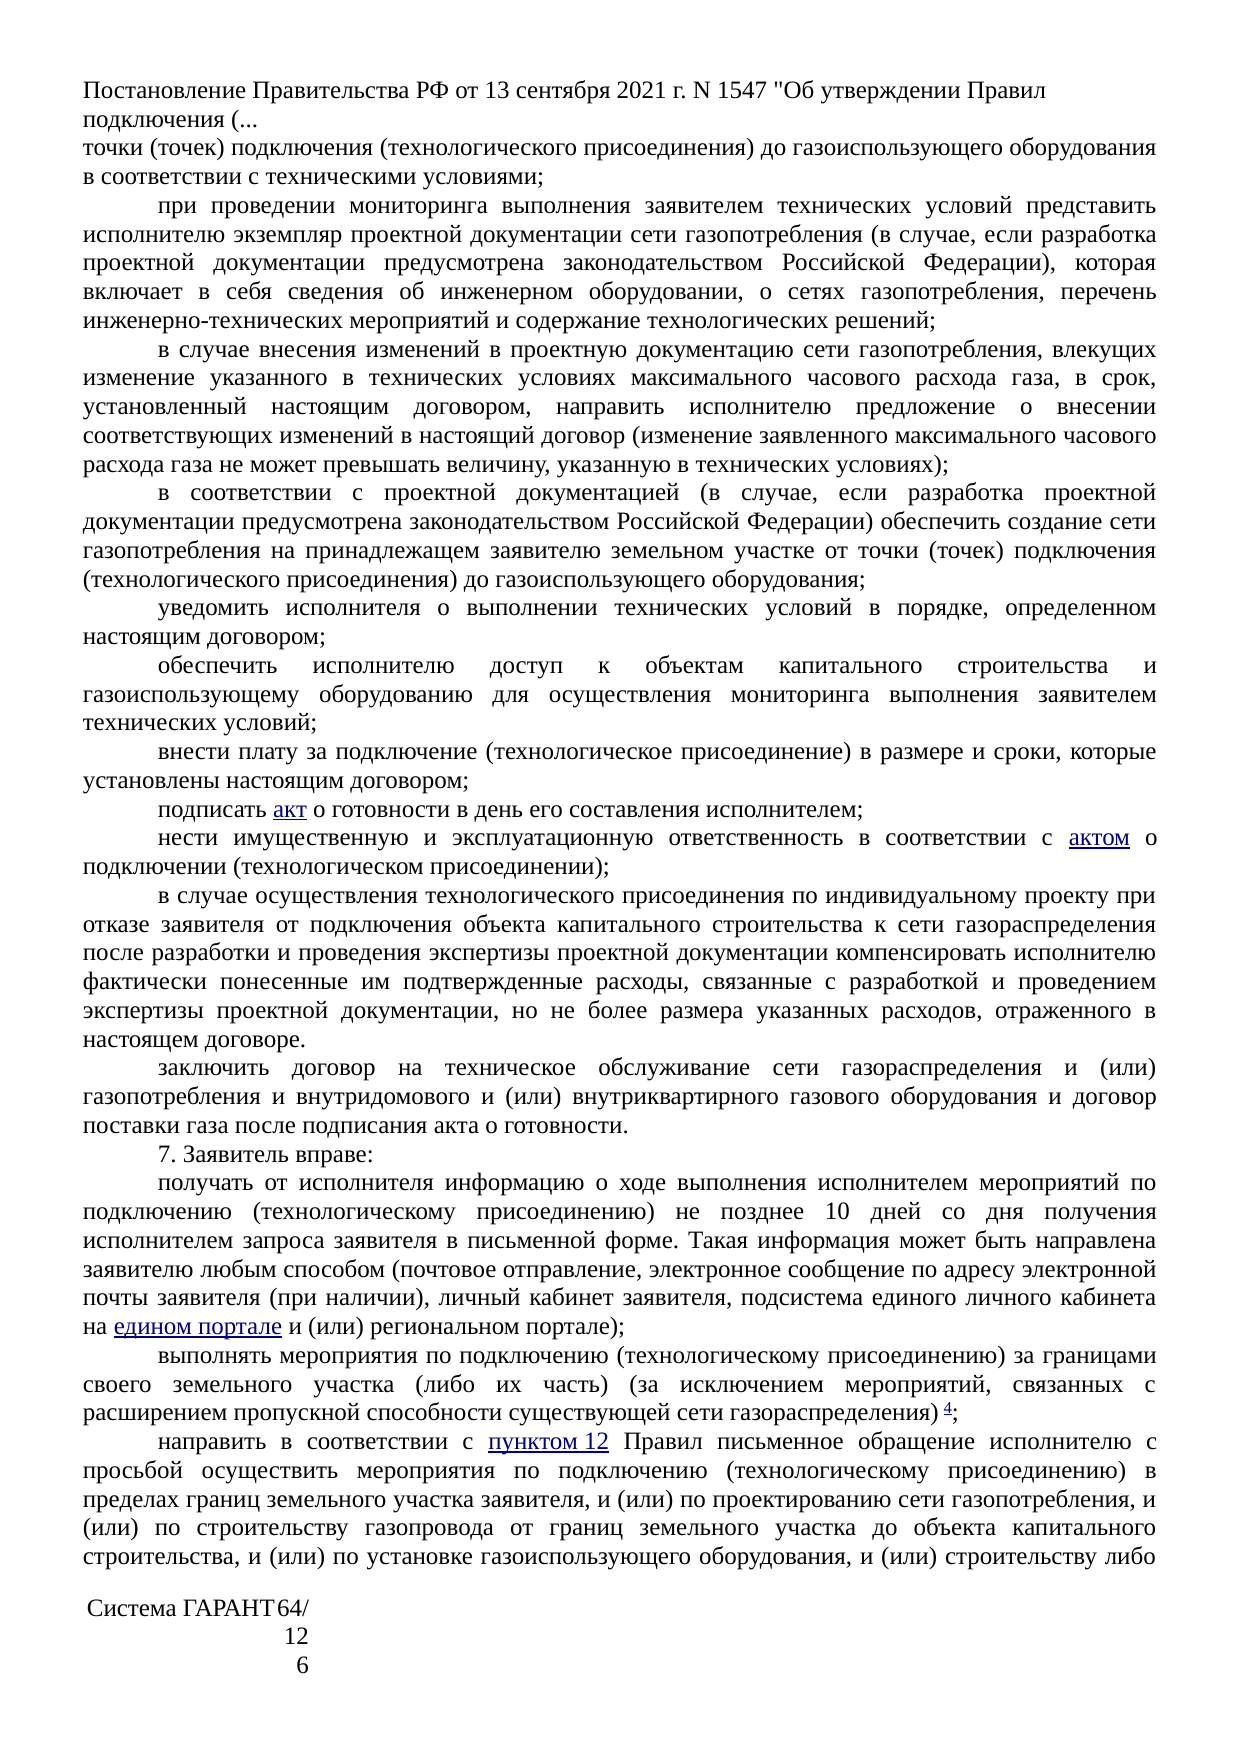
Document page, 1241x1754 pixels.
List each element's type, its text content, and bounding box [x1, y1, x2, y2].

text подписать акт о готовности в день его составления исполнителем; [83, 794, 1157, 822]
text уведомить исполнителя о выполнении технических условий в порядке, определенном настоящим договором; [83, 592, 1157, 650]
text в соответствии с проектной документацией (в случае, если разработка проектной документации предусмотрена законодательством Российской Федерации) обеспечить создание сети газопотребления на принадлежащем заявителю земельном участке от точки (точек) подключения (технологического присоединения) до газоиспользующего оборудования; [83, 477, 1157, 592]
text заключить договор на техническое обслуживание сети газораспределения и (или) газопотребления и внутридомового и (или) внутриквартирного газового оборудования и договор поставки газа после подписания акта о готовности. [83, 1052, 1157, 1139]
text в случае внесения изменений в проектную документацию сети газопотребления, влекущих изменение указанного в технических условиях максимального часового расхода газа, в срок, установленный настоящим договором, направить исполнителю предложение о внесении соответствующих изменений в настоящий договор (изменение заявленного максимального часового расхода газа не может превышать величину, указанную в технических условиях); [83, 334, 1157, 477]
text при проведении мониторинга выполнения заявителем технических условий представить исполнителю экземпляр проектной документации сети газопотребления (в случае, если разработка проектной документации предусмотрена законодательством Российской Федерации), которая включает в себя сведения об инженерном оборудовании, о сетях газопотребления, перечень инженерно-технических мероприятий и содержание технологических решений; [83, 190, 1157, 334]
text обеспечить исполнителю доступ к объектам капитального строительства и газоиспользующему оборудованию для осуществления мониторинга выполнения заявителем технических условий; [83, 650, 1157, 736]
text в случае осуществления технологического присоединения по индивидуальному проекту при отказе заявителя от подключения объекта капитального строительства к сети газораспределения после разработки и проведения экспертизы проектной документации компенсировать исполнителю фактически понесенные им подтвержденные расходы, связанные с разработкой и проведением экспертизы проектной документации, но не более размера указанных расходов, отраженного в настоящем договоре. [83, 880, 1157, 1052]
text точки (точек) подключения (технологического присоединения) до газоиспользующего оборудования в соответствии с техническими условиями; [83, 132, 1157, 190]
text нести имущественную и эксплуатационную ответственность в соответствии с актом о подключении (технологическом присоединении); [83, 822, 1157, 880]
text 7. Заявитель вправе: [83, 1139, 1157, 1167]
text получать от исполнителя информацию о ходе выполнения исполнителем мероприятий по подключению (технологическому присоединению) не позднее 10 дней со дня получения исполнителем запроса заявителя в письменной форме. Такая информация может быть направлена заявителю любым способом (почтовое отправление, электронное сообщение по адресу электронной почты заявителя (при наличии), личный кабинет заявителя, подсистема единого личного кабинета на едином портале и (или) региональном портале); [83, 1167, 1157, 1340]
text внести плату за подключение (технологическое присоединение) в размере и сроки, которые установлены настоящим договором; [83, 736, 1157, 794]
text направить в соответствии с пунктом 12 Правил письменное обращение исполнителю с просьбой осуществить мероприятия по подключению (технологическому присоединению) в пределах границ земельного участка заявителя, и (или) по проектированию сети газопотребления, и (или) по строительству газопровода от границ земельного участка до объекта капитального строительства, и (или) по установке газоиспользующего оборудования, и (или) строительству либо [83, 1426, 1157, 1570]
text выполнять мероприятия по подключению (технологическому присоединению) за границами своего земельного участка (либо их часть) (за исключением мероприятий, связанных с расширением пропускной способности существующей сети газораспределения) 4; [83, 1340, 1157, 1426]
